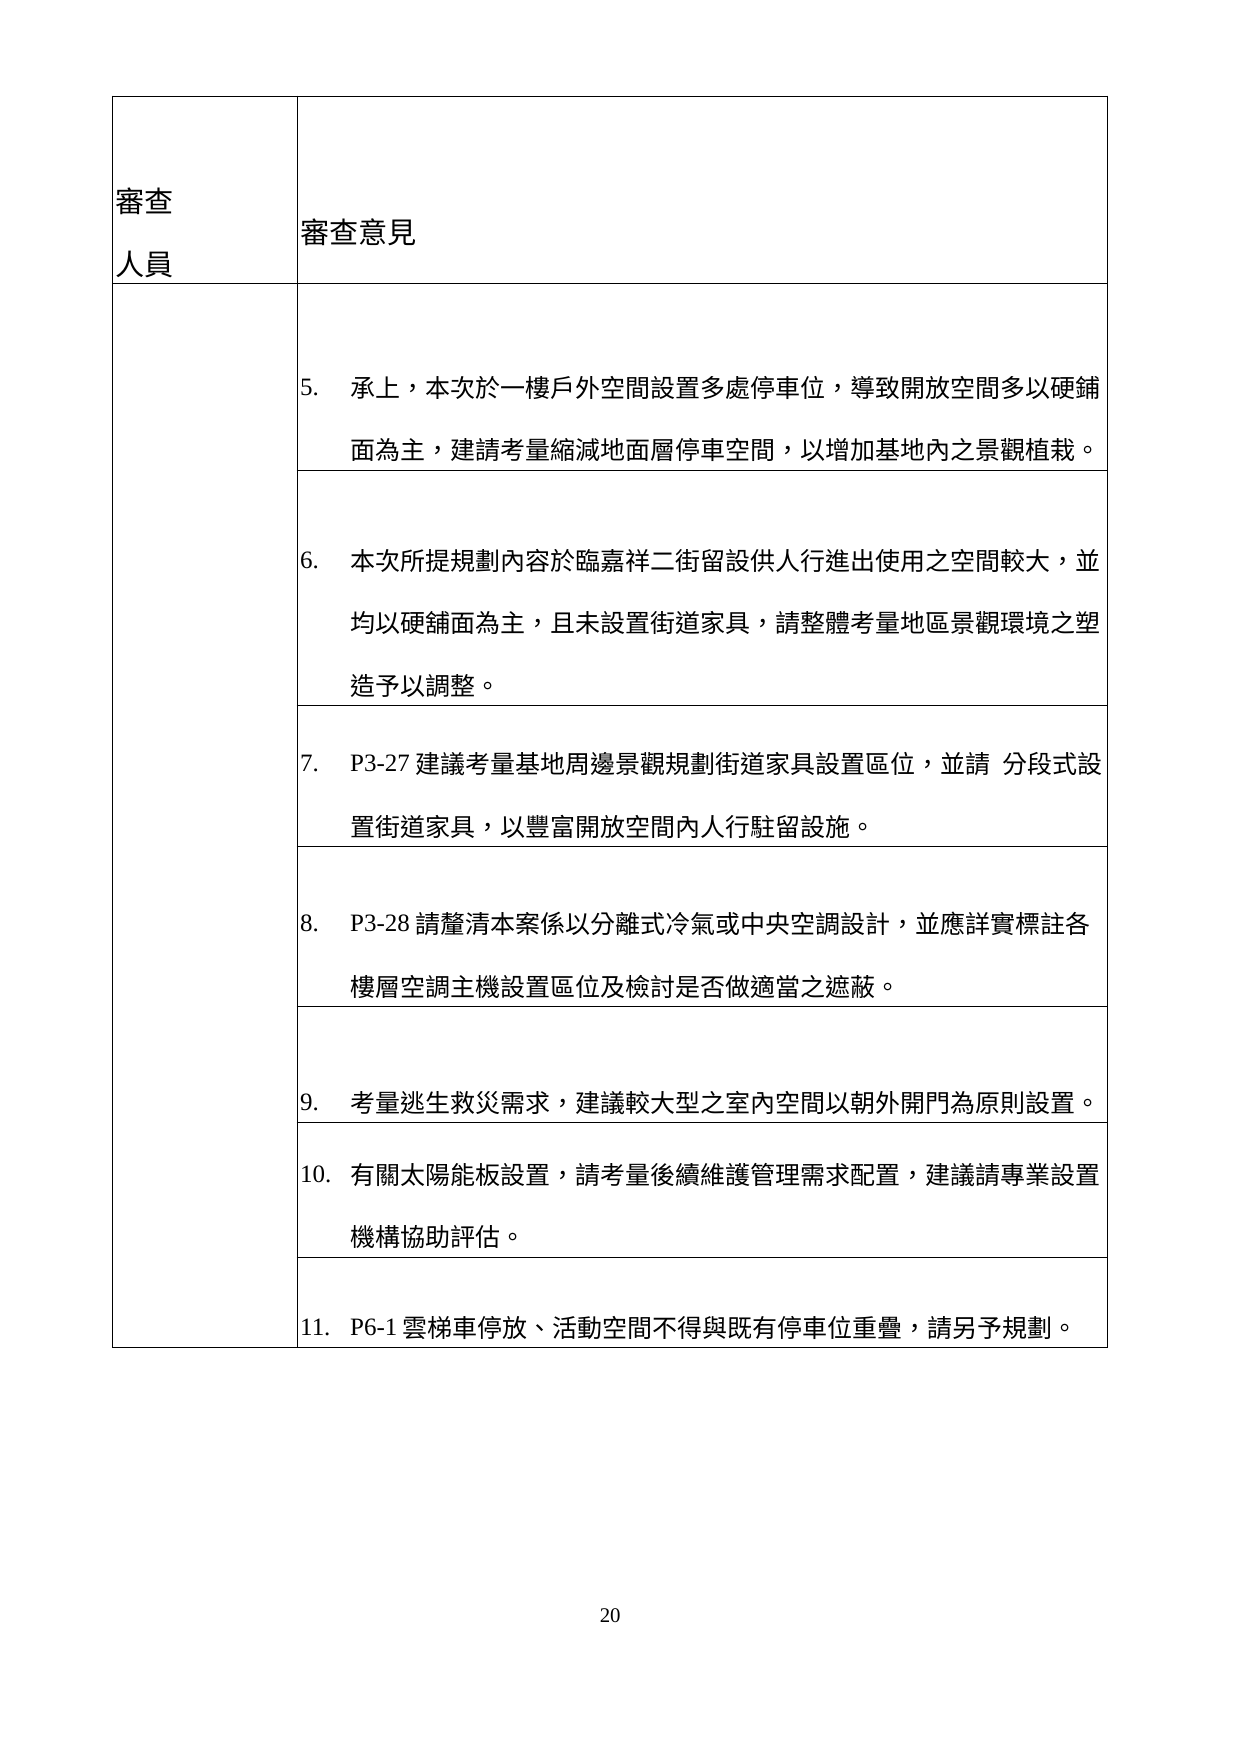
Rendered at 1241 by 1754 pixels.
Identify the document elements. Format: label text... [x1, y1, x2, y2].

table_cell 承上，本次於一樓戶外空間設置多處停車位，導致開放空間多以硬鋪面為主，建請考量縮減地面層停車空間，以增加基地內之景觀植栽。 [298, 284, 1107, 469]
table_cell [113, 284, 297, 1347]
table_cell P3-27建議考量基地周邊景觀規劃街道家具設置區位，並請 分段式設置街道家具，以豐富開放空間內人行駐留設施。 [298, 706, 1107, 846]
table_cell 有關太陽能板設置，請考量後續維護管理需求配置，建議請專業設置機構協助評估。 [298, 1123, 1107, 1257]
table_cell P6-1雲梯車停放、活動空間不得與既有停車位重疊，請另予規劃。 [298, 1258, 1107, 1347]
table_cell 考量逃生救災需求，建議較大型之室內空間以朝外開門為原則設置。 [298, 1007, 1107, 1122]
table_cell P3-28請釐清本案係以分離式冷氣或中央空調設計，並應詳實標註各樓層空調主機設置區位及檢討是否做適當之遮蔽。 [298, 847, 1107, 1006]
table_header 審查 人員 [113, 97, 297, 283]
table_header 審查意見 [298, 97, 1107, 283]
table_cell 本次所提規劃內容於臨嘉祥二街留設供人行進出使用之空間較大，並均以硬舖面為主，且未設置街道家具，請整體考量地區景觀環境之塑造予以調整。 [298, 471, 1107, 705]
